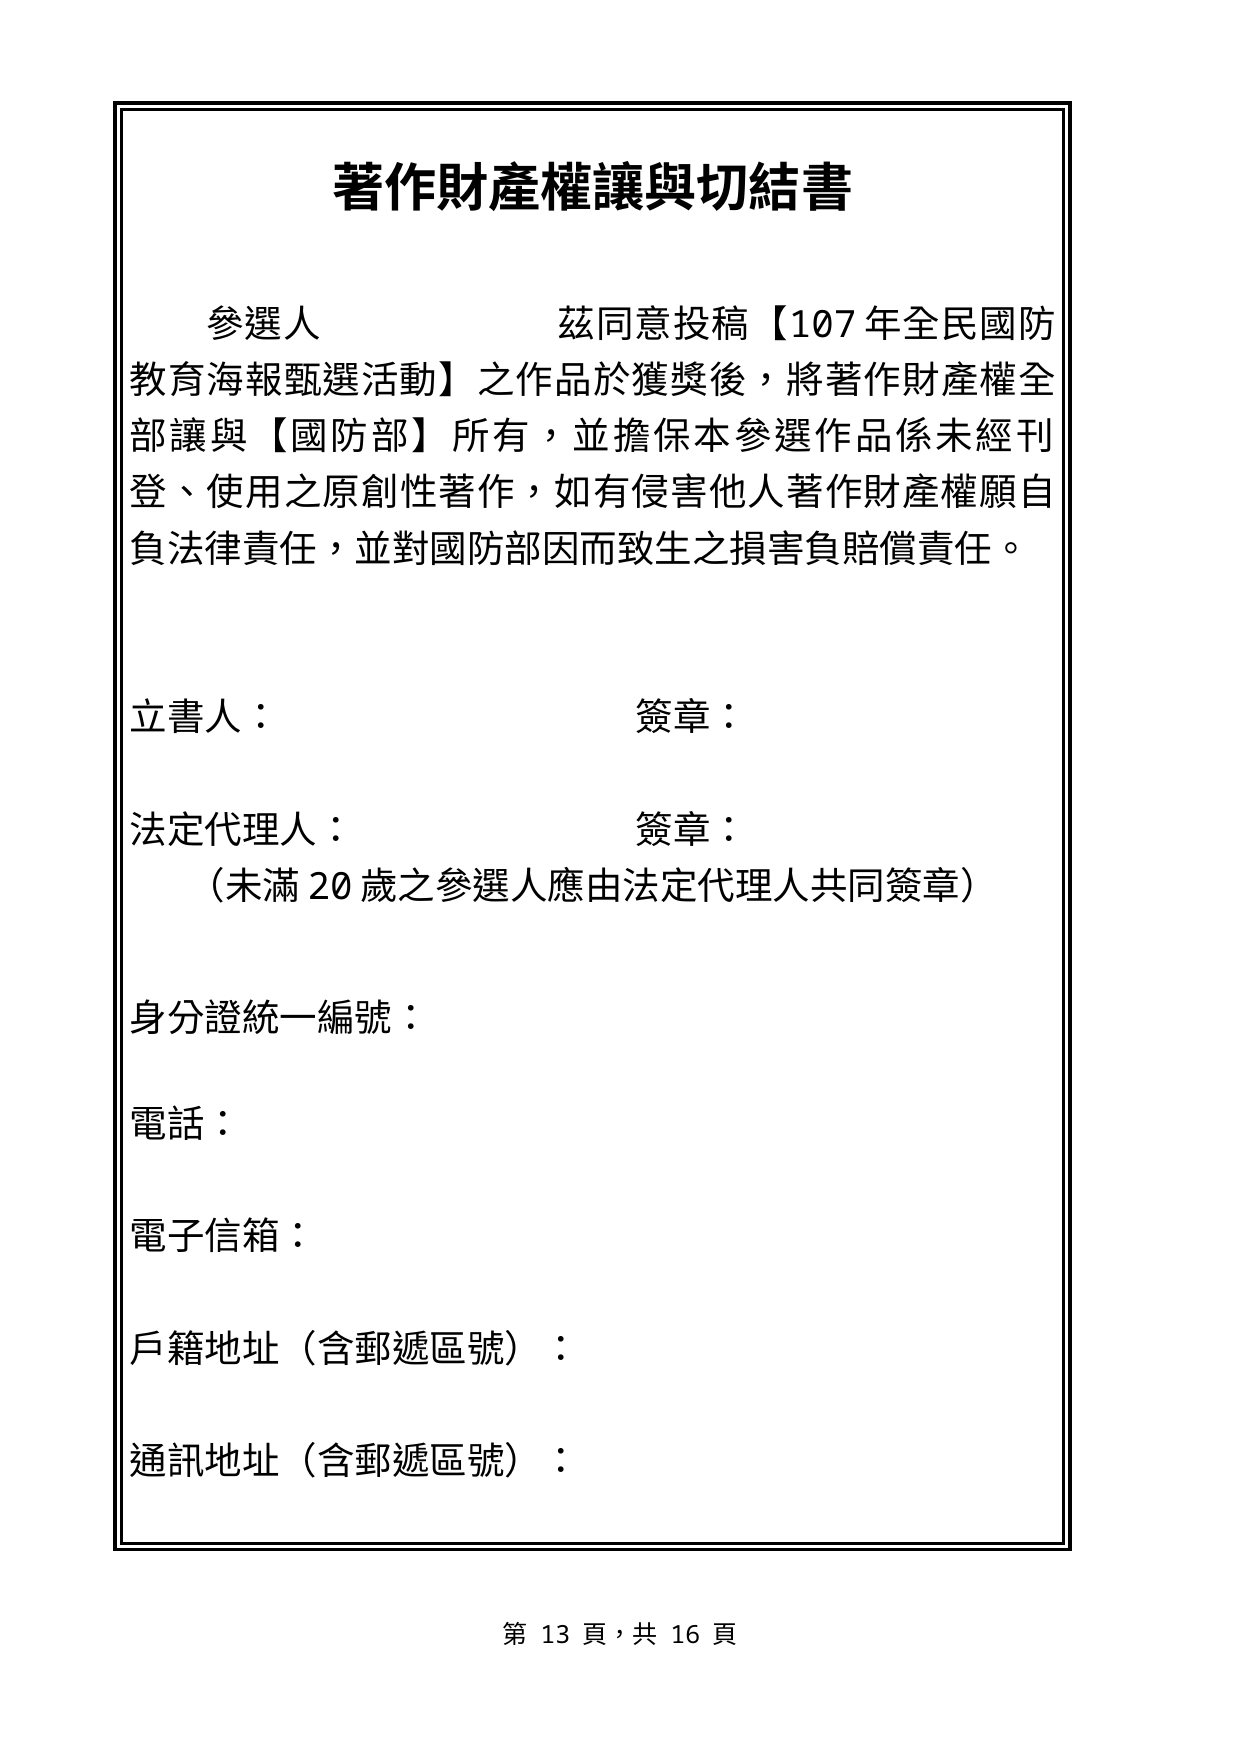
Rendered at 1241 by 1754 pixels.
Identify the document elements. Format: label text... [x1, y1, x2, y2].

table_header 著作財產權讓與切結書 參選人 茲同意投稿【107年全民國防教育海報甄選活動】之作品於獲獎後，將著作財產權全部讓與【國防部】所有，並擔保本參選作品係未經刊登、使用之原創性著作，如有侵害他人著作財產權願自負法律責任，並對國防部因而致生之損害負賠償責任。 立書人： 簽章： 法定代理人： 簽章： （未滿20歲之參選人應由法定代理人共同簽章） 身分證統一編號： 電話： 電子信箱： 戶籍地址（含郵遞區號）： 通訊地址（含郵遞區號）： [118, 105, 1067, 1542]
